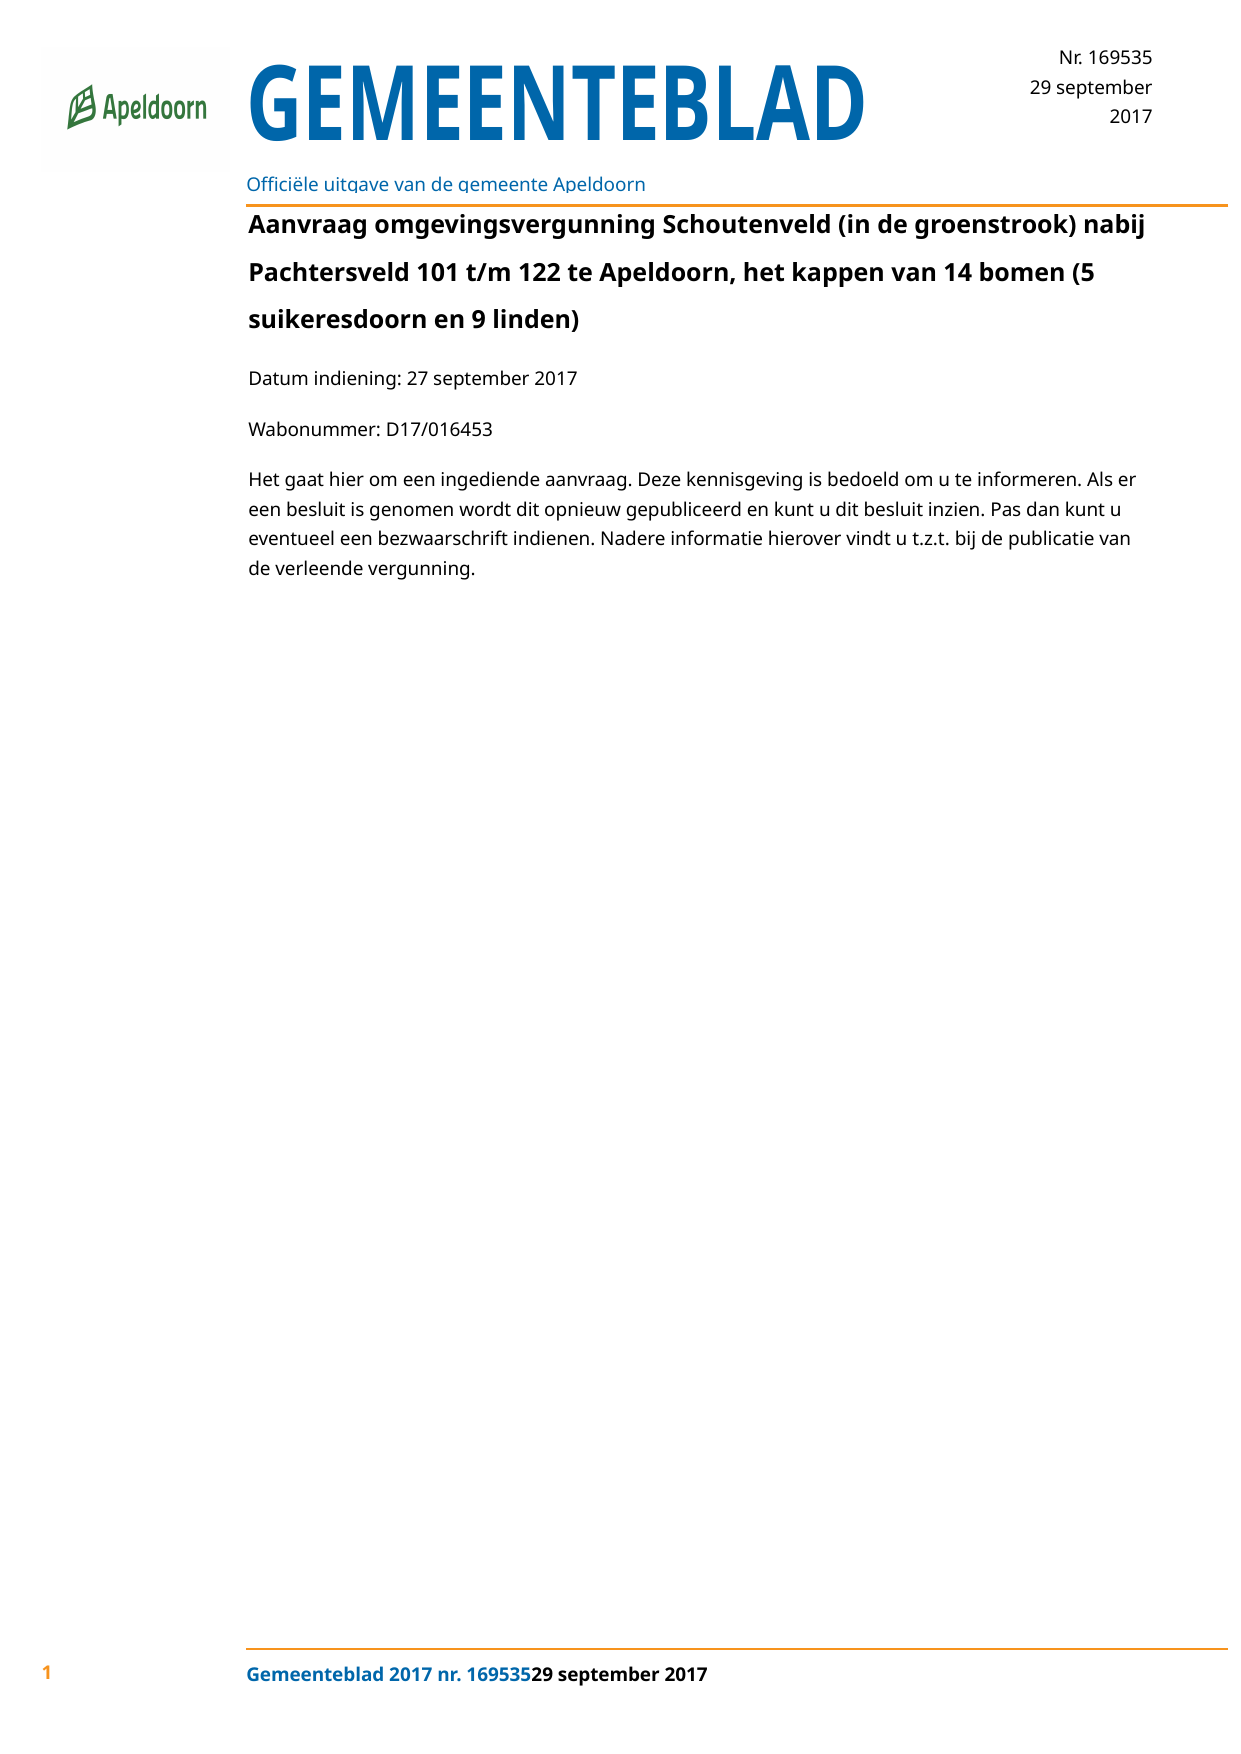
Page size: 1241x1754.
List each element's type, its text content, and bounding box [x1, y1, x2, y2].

picture [41, 47, 231, 172]
text Wabonummer: D17/016453 [248, 416, 1152, 442]
text Datum indiening: 27 september 2017 [248, 366, 1152, 391]
text Het gaat hier om een ingediende aanvraag. Deze kennisgeving is bedoeld om u te informeren. Als er een besluit is genomen wordt dit opnieuw gepubliceerd en kunt u dit besluit inzien. Pas dan kunt u eventueel een bezwaarschrift indienen. Nadere informatie hierover vindt u t.z.t. bij de publicatie van de verleende vergunning. [248, 466, 1152, 581]
text Aanvraag omgevingsvergunning Schoutenveld (in de groenstrook) nabij Pachtersveld 101 t/m 122 te Apeldoorn, het kappen van 14 bomen (5 suikeresdoorn en 9 linden) [248, 207, 1152, 336]
